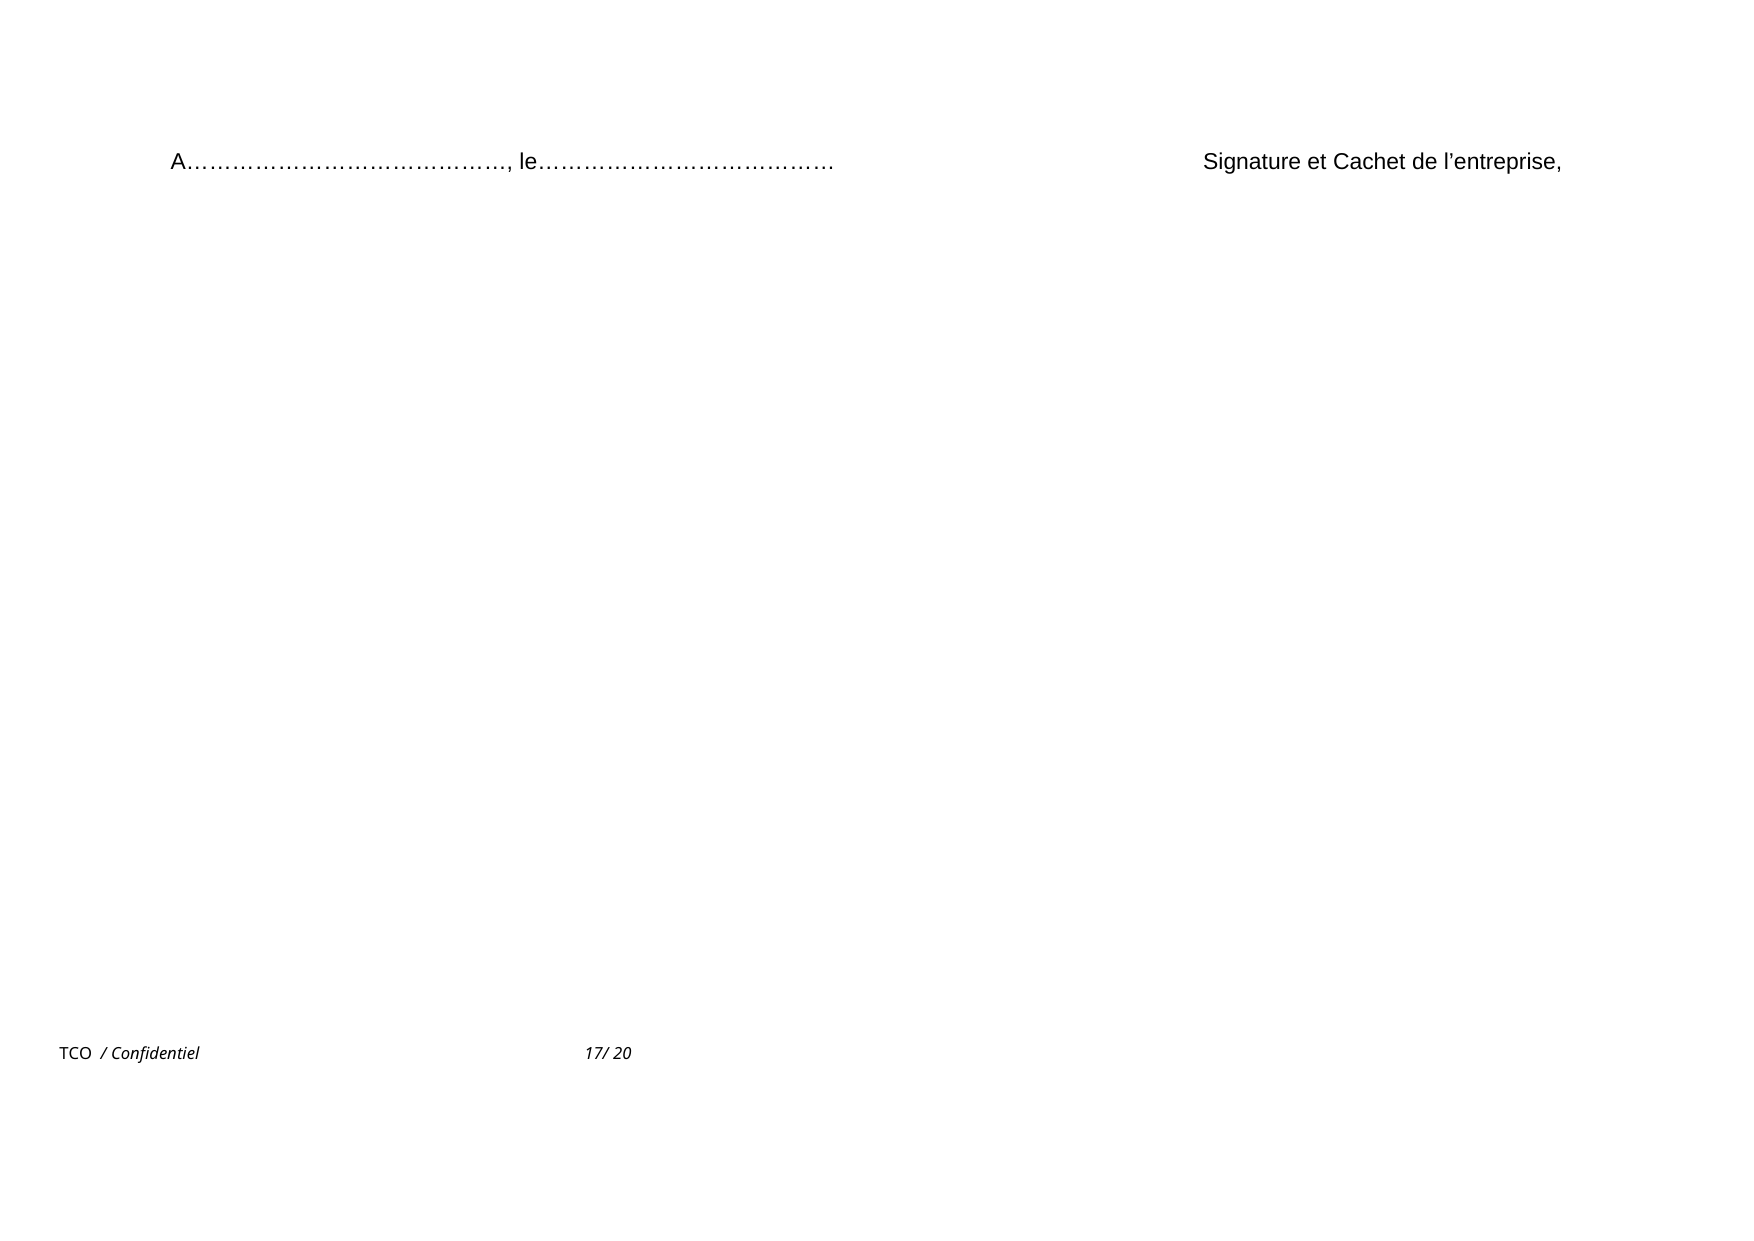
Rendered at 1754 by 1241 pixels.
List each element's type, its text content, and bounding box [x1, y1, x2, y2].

list A……………………………………, le………………………………… Signature et Cachet de l’entreprise, [170, 148, 1636, 174]
